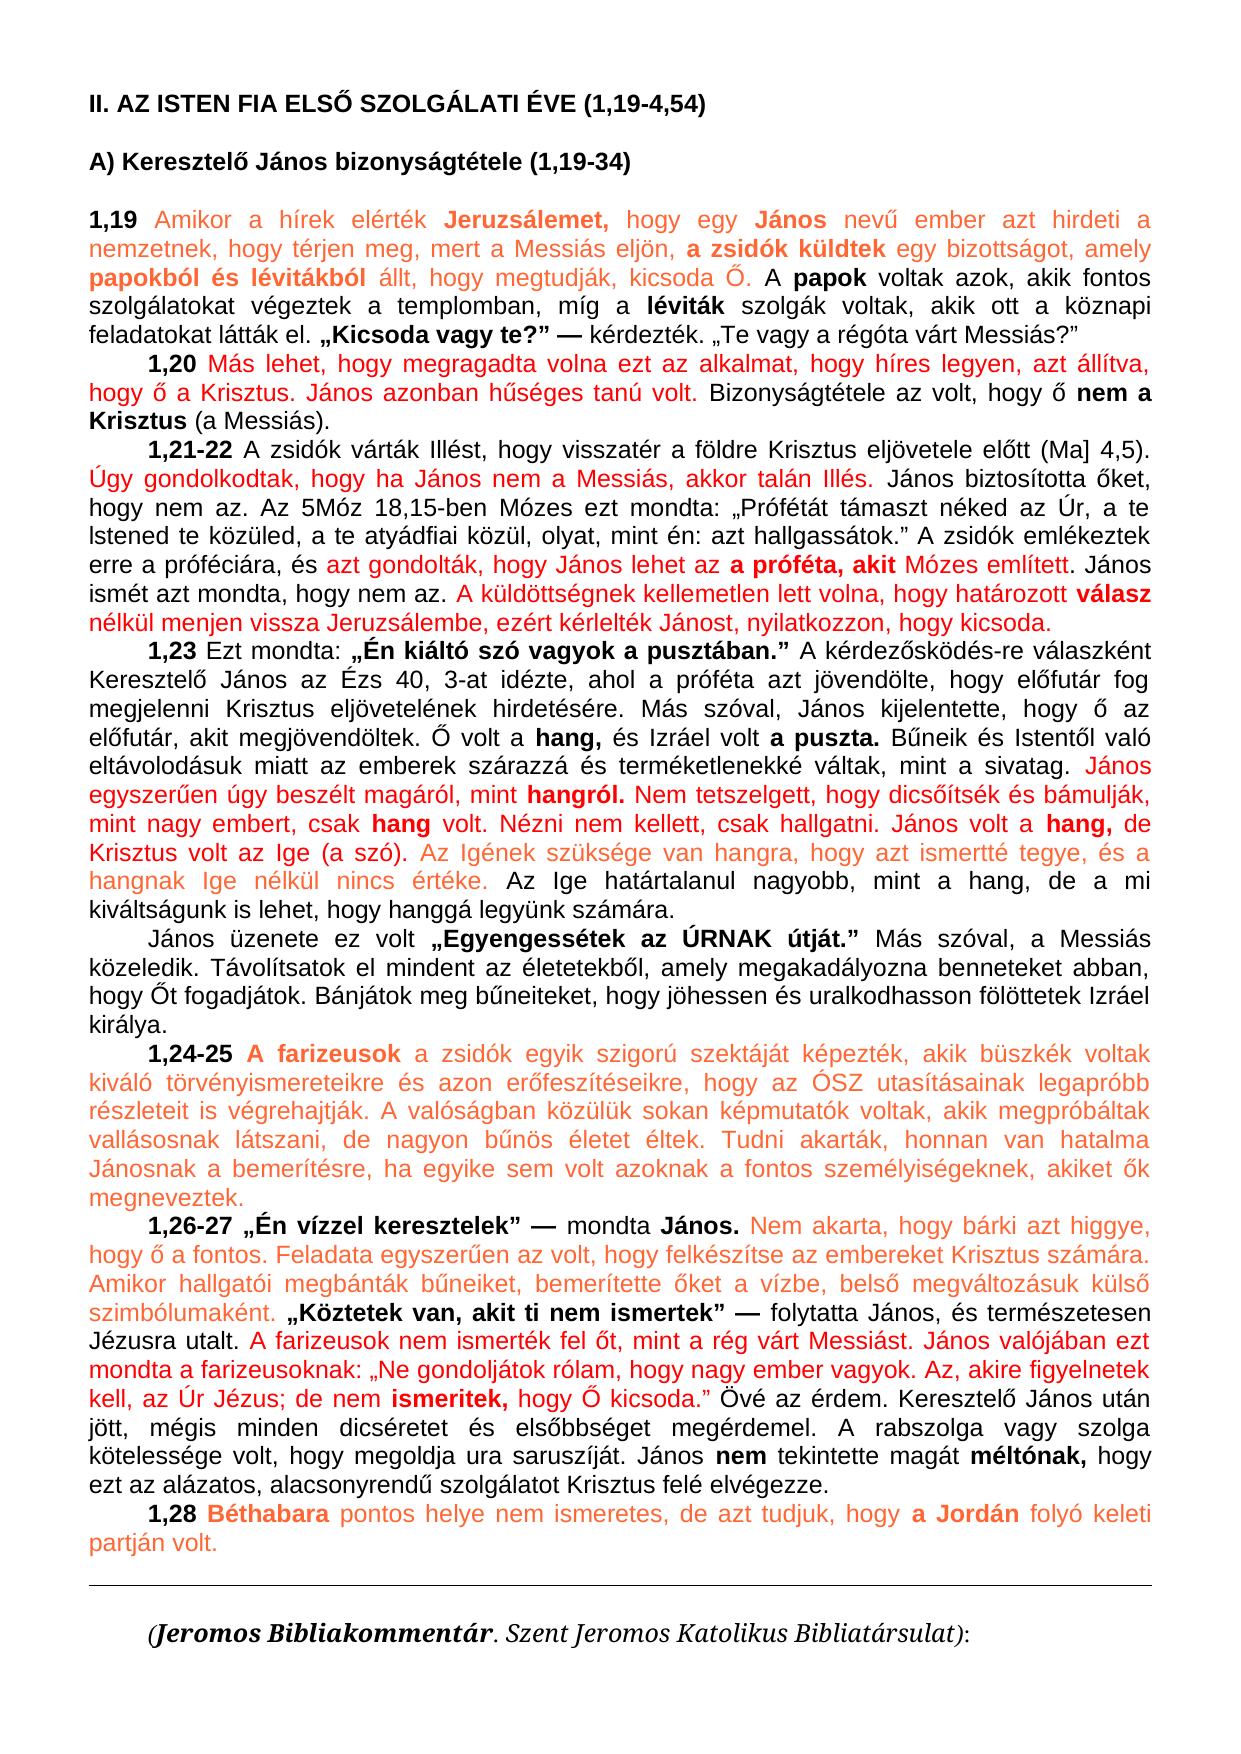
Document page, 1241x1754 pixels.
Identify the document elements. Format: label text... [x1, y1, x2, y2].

text II. AZ ISTEN FIA ELSŐ SZOLGÁLATI ÉVE (1,19-4,54) [88, 88, 1152, 117]
text János üzenete ez volt „Egyengessétek az ÚRNAK útját.” Más szóval, a Messiás közeledik. Távolítsatok el mindent az életetekből, amely megakadályozna benneteket abban, hogy Őt fogadjátok. Bánjátok meg bűneiteket, hogy jöhessen és uralkodhasson fölöttetek Izráel királya. [88, 924, 1152, 1039]
text 1,19 Amikor a hírek elérték Jeruzsálemet, hogy egy János nevű ember azt hirdeti a nemzetnek, hogy térjen meg, mert a Messiás eljön, a zsidók küldtek egy bizottságot, amely papokból és lévitákból állt, hogy megtudják, kicsoda Ő. A papok voltak azok, akik fontos szolgálatokat végeztek a templomban, míg a léviták szolgák voltak, akik ott a köznapi feladatokat látták el. „Kicsoda vagy te?” — kérdezték. „Te vagy a régóta várt Messiás?” [88, 205, 1152, 349]
text (Jeromos Bibliakommentár. Szent Jeromos Katolikus Bibliatársulat): [88, 1616, 1152, 1650]
text 1,21-22 A zsidók várták Illést, hogy visszatér a földre Krisztus eljövetele előtt (Ma] 4,5). Úgy gondolkodtak, hogy ha János nem a Messiás, akkor talán Illés. János biztosította őket, hogy nem az. Az 5Móz 18,15-ben Mózes ezt mondta: „Prófétát támaszt néked az Úr, a te lstened te közüled, a te atyádfiai közül, olyat, mint én: azt hallgassátok.” A zsidók emlékeztek erre a próféciára, és azt gondolták, hogy János lehet az a próféta, akit Mózes említett. János ismét azt mondta, hogy nem az. A küldöttségnek kellemetlen lett volna, hogy határozott válasz nélkül menjen vissza Jeruzsálembe, ezért kérlelték Jánost, nyilatkozzon, hogy kicsoda. [88, 435, 1152, 636]
text 1,26-27 „Én vízzel keresztelek” — mondta János. Nem akarta, hogy bárki azt higgye, hogy ő a fontos. Feladata egyszerűen az volt, hogy felkészítse az embereket Krisztus számára. Amikor hallgatói megbánták bűneiket, bemerítette őket a vízbe, belső megváltozásuk külső szimbólumaként. „Köztetek van, akit ti nem ismertek” — folytatta János, és természetesen Jézusra utalt. A farizeusok nem ismerték fel őt, mint a rég várt Messiást. János valójában ezt mondta a farizeusoknak: „Ne gondoljátok rólam, hogy nagy ember vagyok. Az, akire figyelnetek kell, az Úr Jézus; de nem ismeritek, hogy Ő kicsoda.” Övé az érdem. Keresztelő János után jött, mégis minden dicséretet és elsőbbséget megérdemel. A rabszolga vagy szolga kötelessége volt, hogy megoldja ura saruszíját. János nem tekintette magát méltónak, hogy ezt az alázatos, alacsonyrendű szolgálatot Krisztus felé elvégezze. [88, 1211, 1152, 1499]
text 1,28 Béthabara pontos helye nem ismeretes, de azt tudjuk, hogy a Jordán folyó keleti partján volt. [88, 1499, 1152, 1556]
text A) Keresztelő János bizonyságtétele (1,19-34) [88, 147, 1152, 176]
text 1,24-25 A farizeusok a zsidók egyik szigorú szektáját képezték, akik büszkék voltak kiváló törvényismereteikre és azon erőfeszítéseikre, hogy az ÓSZ utasításainak legapróbb részleteit is végrehajtják. A valóságban közülük sokan képmutatók voltak, akik megpróbáltak vallásosnak látszani, de nagyon bűnös életet éltek. Tudni akarták, honnan van hatalma Jánosnak a bemerítésre, ha egyike sem volt azoknak a fontos személyiségeknek, akiket ők megneveztek. [88, 1039, 1152, 1211]
text 1,20 Más lehet, hogy megragadta volna ezt az alkalmat, hogy híres legyen, azt állítva, hogy ő a Krisztus. János azonban hűséges tanú volt. Bizonyságtétele az volt, hogy ő nem a Krisztus (a Messiás). [88, 349, 1152, 435]
text 1,23 Ezt mondta: „Én kiáltó szó vagyok a pusztában.” A kérdezősködés-re válaszként Keresztelő János az Ézs 40, 3-at idézte, ahol a próféta azt jövendölte, hogy előfutár fog megjelenni Krisztus eljövetelének hirdetésére. Más szóval, János kijelentette, hogy ő az előfutár, akit megjövendöltek. Ő volt a hang, és Izráel volt a puszta. Bűneik és Istentől való eltávolodásuk miatt az emberek szárazzá és terméketlenekké váltak, mint a sivatag. János egyszerűen úgy beszélt magáról, mint hangról. Nem tetszelgett, hogy dicsőítsék és bámulják, mint nagy embert, csak hang volt. Nézni nem kellett, csak hallgatni. János volt a hang, de Krisztus volt az Ige (a szó). Az Igének szüksége van hangra, hogy azt ismertté tegye, és a hangnak Ige nélkül nincs értéke. Az Ige határtalanul nagyobb, mint a hang, de a mi kiváltságunk is lehet, hogy hanggá legyünk számára. [88, 636, 1152, 924]
